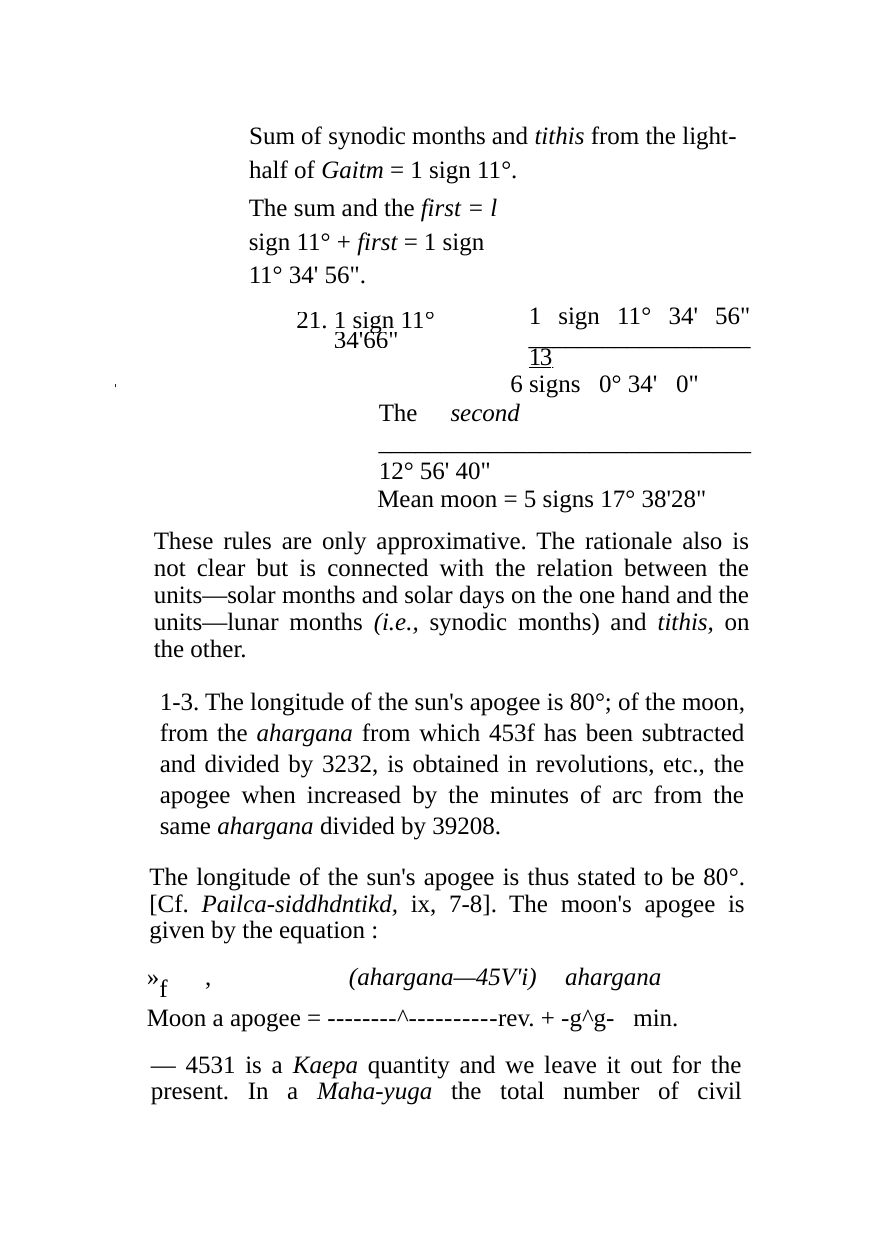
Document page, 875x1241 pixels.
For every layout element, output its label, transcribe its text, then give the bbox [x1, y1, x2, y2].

text 6 signs 0° 34' 0" [510, 369, 751, 398]
text The second 12° 56' 40" [378, 398, 751, 452]
text Mean moon = 5 signs 17° 38'28" [377, 484, 751, 513]
text The second 12° 56' 40" [378, 453, 751, 484]
text 1-3. The longitude of the sun's apogee is 80°; of the moon, from the ahargana from which 453f has been subtracted and divided by 3232, is obtained in revolutions, etc., the apogee when increased by the minutes of arc from the same ahargana divided by 39208. [159, 686, 745, 841]
text 1 sign 11° 34' 56" 13 [528, 348, 750, 369]
text The longitude of the sun's apogee is thus stated to be 80°. [Cf. Pailca-siddhdntikd, ix, 7-8]. The moon's apogee is given by the equation : [149, 865, 745, 944]
text These rules are only approximative. The rationale also is not clear but is connected with the relation between the units—solar months and solar days on the one hand and the units—lunar months (i.e., synodic months) and tithis, on the other. [153, 528, 749, 663]
text 1 sign 11° 34' 56" 13 [528, 308, 750, 347]
text — 4531 is a Kaepa quantity and we leave it out for the present. In a Maha-yuga the total number of civil [151, 1052, 742, 1105]
text The sum and the first = l sign 11° + first = 1 sign 11° 34' 56". [248, 190, 517, 290]
text Sum of synodic months and tithis from the light-half of Gaitm = 1 sign 11°. [249, 118, 756, 185]
text »f , (ahargana—45V'i) ahargana [147, 962, 756, 1003]
list 1 sign 11° 34'66" The second 12° 56' 40" [296, 313, 439, 348]
text Moon a apogee = ^ rev. + -g^g- min. [147, 1003, 756, 1032]
